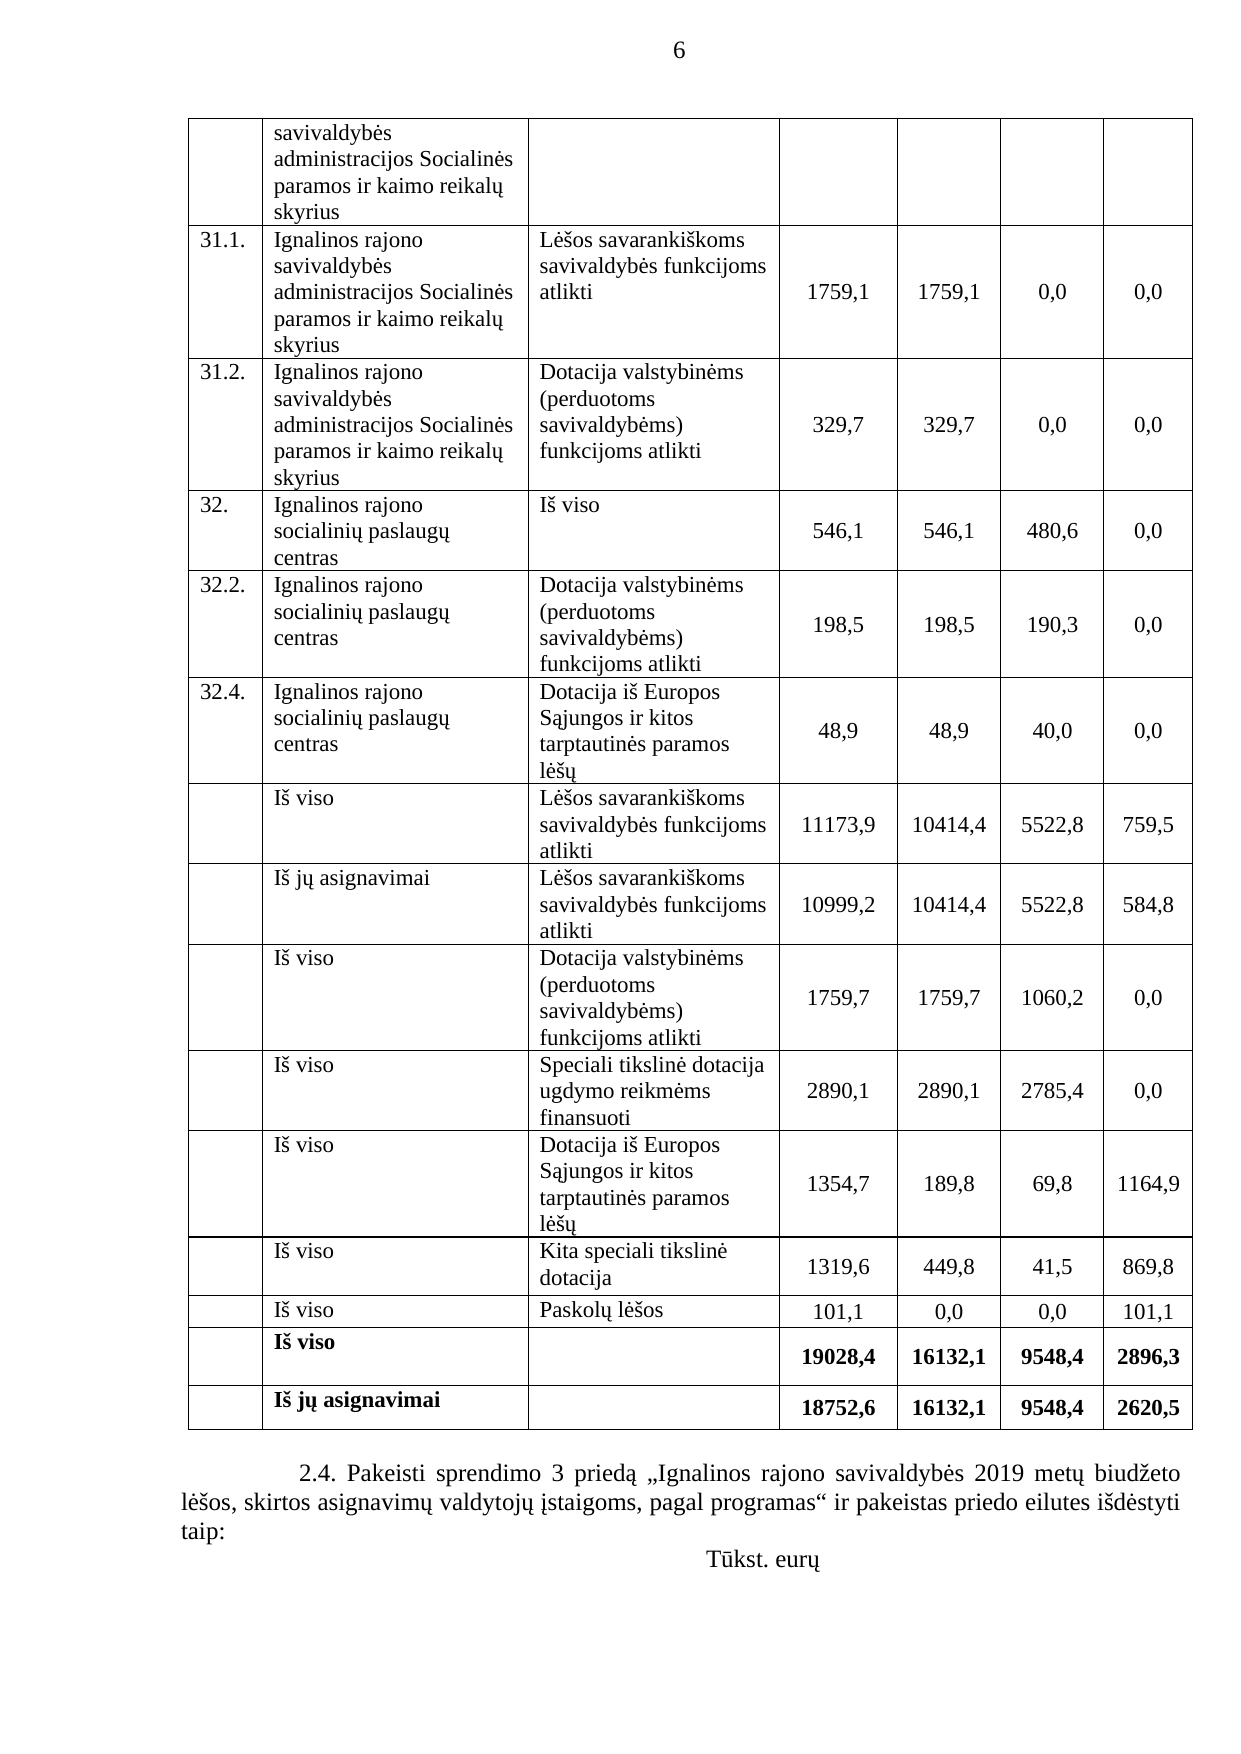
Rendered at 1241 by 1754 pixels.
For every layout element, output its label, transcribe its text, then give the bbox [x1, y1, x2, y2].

table_cell [529, 1328, 779, 1385]
table_cell 0,0 [1104, 678, 1192, 783]
table_cell Iš viso [263, 1051, 528, 1130]
text Tūkst. eurų [181, 1544, 1181, 1573]
table_cell 1164,9 [1104, 1131, 1192, 1236]
table_cell Lėšos savarankiškoms savivaldybės funkcijoms atlikti [529, 226, 779, 357]
table_cell 5522,8 [1001, 784, 1103, 863]
table_cell 40,0 [1001, 678, 1103, 783]
table_cell 2890,1 [898, 1051, 1000, 1130]
table_cell 546,1 [898, 491, 1000, 570]
table_cell 1759,1 [898, 226, 1000, 357]
table_cell [189, 945, 262, 1050]
table_cell 1759,1 [780, 226, 897, 357]
table_cell Iš jų asignavimai [263, 864, 528, 943]
table_cell 19028,4 [780, 1328, 897, 1385]
table_cell [189, 1328, 262, 1385]
table_cell 869,8 [1104, 1238, 1192, 1295]
table_cell 31.2. [189, 359, 262, 490]
table_cell 18752,6 [780, 1386, 897, 1428]
table_cell [898, 119, 1000, 224]
table_cell Ignalinos rajono savivaldybės administracijos Socialinės paramos ir kaimo reikalų skyrius [263, 359, 528, 490]
table_cell Paskolų lėšos [529, 1296, 779, 1327]
table_cell 48,9 [898, 678, 1000, 783]
table_cell [189, 864, 262, 943]
table_cell Dotacija iš Europos Sąjungos ir kitos tarptautinės paramos lėšų [529, 1131, 779, 1236]
table_cell 198,5 [898, 571, 1000, 677]
table_cell Lėšos savarankiškoms savivaldybės funkcijoms atlikti [529, 784, 779, 863]
table_cell 41,5 [1001, 1238, 1103, 1295]
table_cell 0,0 [1104, 945, 1192, 1050]
table_cell 0,0 [1001, 226, 1103, 357]
table_cell 2785,4 [1001, 1051, 1103, 1130]
table_cell 190,3 [1001, 571, 1103, 677]
table_cell 69,8 [1001, 1131, 1103, 1236]
table_cell 101,1 [780, 1296, 897, 1327]
table_cell Dotacija iš Europos Sąjungos ir kitos tarptautinės paramos lėšų [529, 678, 779, 783]
table_cell Ignalinos rajono socialinių paslaugų centras [263, 491, 528, 570]
table_cell 1759,7 [780, 945, 897, 1050]
table_cell Speciali tikslinė dotacija ugdymo reikmėms finansuoti [529, 1051, 779, 1130]
table_cell Ignalinos rajono socialinių paslaugų centras [263, 678, 528, 783]
table_cell 16132,1 [898, 1328, 1000, 1385]
table_cell 0,0 [1104, 226, 1192, 357]
table_cell [529, 1386, 779, 1428]
table_cell 5522,8 [1001, 864, 1103, 943]
table_cell 759,5 [1104, 784, 1192, 863]
table_cell 0,0 [1104, 491, 1192, 570]
table_cell Iš viso [263, 1328, 528, 1385]
table_cell 2620,5 [1104, 1386, 1192, 1428]
table_cell 9548,4 [1001, 1328, 1103, 1385]
table_cell Kita speciali tikslinė dotacija [529, 1238, 779, 1295]
table_cell 480,6 [1001, 491, 1103, 570]
table_cell 48,9 [780, 678, 897, 783]
table_cell Dotacija valstybinėms (perduotoms savivaldybėms) funkcijoms atlikti [529, 359, 779, 490]
table_cell 0,0 [1104, 359, 1192, 490]
table_cell Iš viso [263, 945, 528, 1050]
table_cell 2890,1 [780, 1051, 897, 1130]
table_cell 1319,6 [780, 1238, 897, 1295]
table_cell Iš viso [529, 491, 779, 570]
table_cell 1759,7 [898, 945, 1000, 1050]
table_cell 10414,4 [898, 784, 1000, 863]
table_cell 101,1 [1104, 1296, 1192, 1327]
table_cell 329,7 [898, 359, 1000, 490]
table_cell 0,0 [1104, 571, 1192, 677]
table_cell [189, 784, 262, 863]
table_cell Iš viso [263, 1131, 528, 1236]
text 2.4. Pakeisti sprendimo 3 priedą „Ignalinos rajono savivaldybės 2019 metų biudžeto lėšos, skirtos asignavimų valdytojų įstaigoms, pagal programas“ ir pakeistas priedo eilutes išdėstyti taip: [181, 1458, 1181, 1544]
table_cell 31.1. [189, 226, 262, 357]
table_cell [189, 1386, 262, 1428]
table_cell 1354,7 [780, 1131, 897, 1236]
table_cell Ignalinos rajono savivaldybės administracijos Socialinės paramos ir kaimo reikalų skyrius [263, 226, 528, 357]
table_cell [189, 119, 262, 224]
table_cell 449,8 [898, 1238, 1000, 1295]
table_cell Iš viso [263, 1238, 528, 1295]
table_cell [529, 119, 779, 224]
table_cell Iš viso [263, 1296, 528, 1327]
table_cell [189, 1238, 262, 1295]
table_cell 10414,4 [898, 864, 1000, 943]
table_cell 546,1 [780, 491, 897, 570]
table_cell Dotacija valstybinėms (perduotoms savivaldybėms) funkcijoms atlikti [529, 945, 779, 1050]
table_cell 10999,2 [780, 864, 897, 943]
table_cell [1001, 119, 1103, 224]
table_cell 0,0 [1001, 1296, 1103, 1327]
table_cell 198,5 [780, 571, 897, 677]
table_cell [189, 1051, 262, 1130]
table_cell Iš jų asignavimai [263, 1386, 528, 1428]
table_cell 2896,3 [1104, 1328, 1192, 1385]
table_cell 189,8 [898, 1131, 1000, 1236]
table_cell 584,8 [1104, 864, 1192, 943]
table_cell 32.4. [189, 678, 262, 783]
table_cell [780, 119, 897, 224]
table_cell 0,0 [898, 1296, 1000, 1327]
table_cell Iš viso [263, 784, 528, 863]
table_cell [189, 1296, 262, 1327]
table_cell 0,0 [1001, 359, 1103, 490]
table_cell [189, 1131, 262, 1236]
table_cell 9548,4 [1001, 1386, 1103, 1428]
table_cell Dotacija valstybinėms (perduotoms savivaldybėms) funkcijoms atlikti [529, 571, 779, 677]
table_cell 32. [189, 491, 262, 570]
table_cell 0,0 [1104, 1051, 1192, 1130]
table_cell 1060,2 [1001, 945, 1103, 1050]
table_cell Ignalinos rajono socialinių paslaugų centras [263, 571, 528, 677]
table_cell 16132,1 [898, 1386, 1000, 1428]
table_cell savivaldybės administracijos Socialinės paramos ir kaimo reikalų skyrius [263, 119, 528, 224]
table_cell Lėšos savarankiškoms savivaldybės funkcijoms atlikti [529, 864, 779, 943]
table_cell 329,7 [780, 359, 897, 490]
table_cell [1104, 119, 1192, 224]
table_cell 11173,9 [780, 784, 897, 863]
table_cell 32.2. [189, 571, 262, 677]
